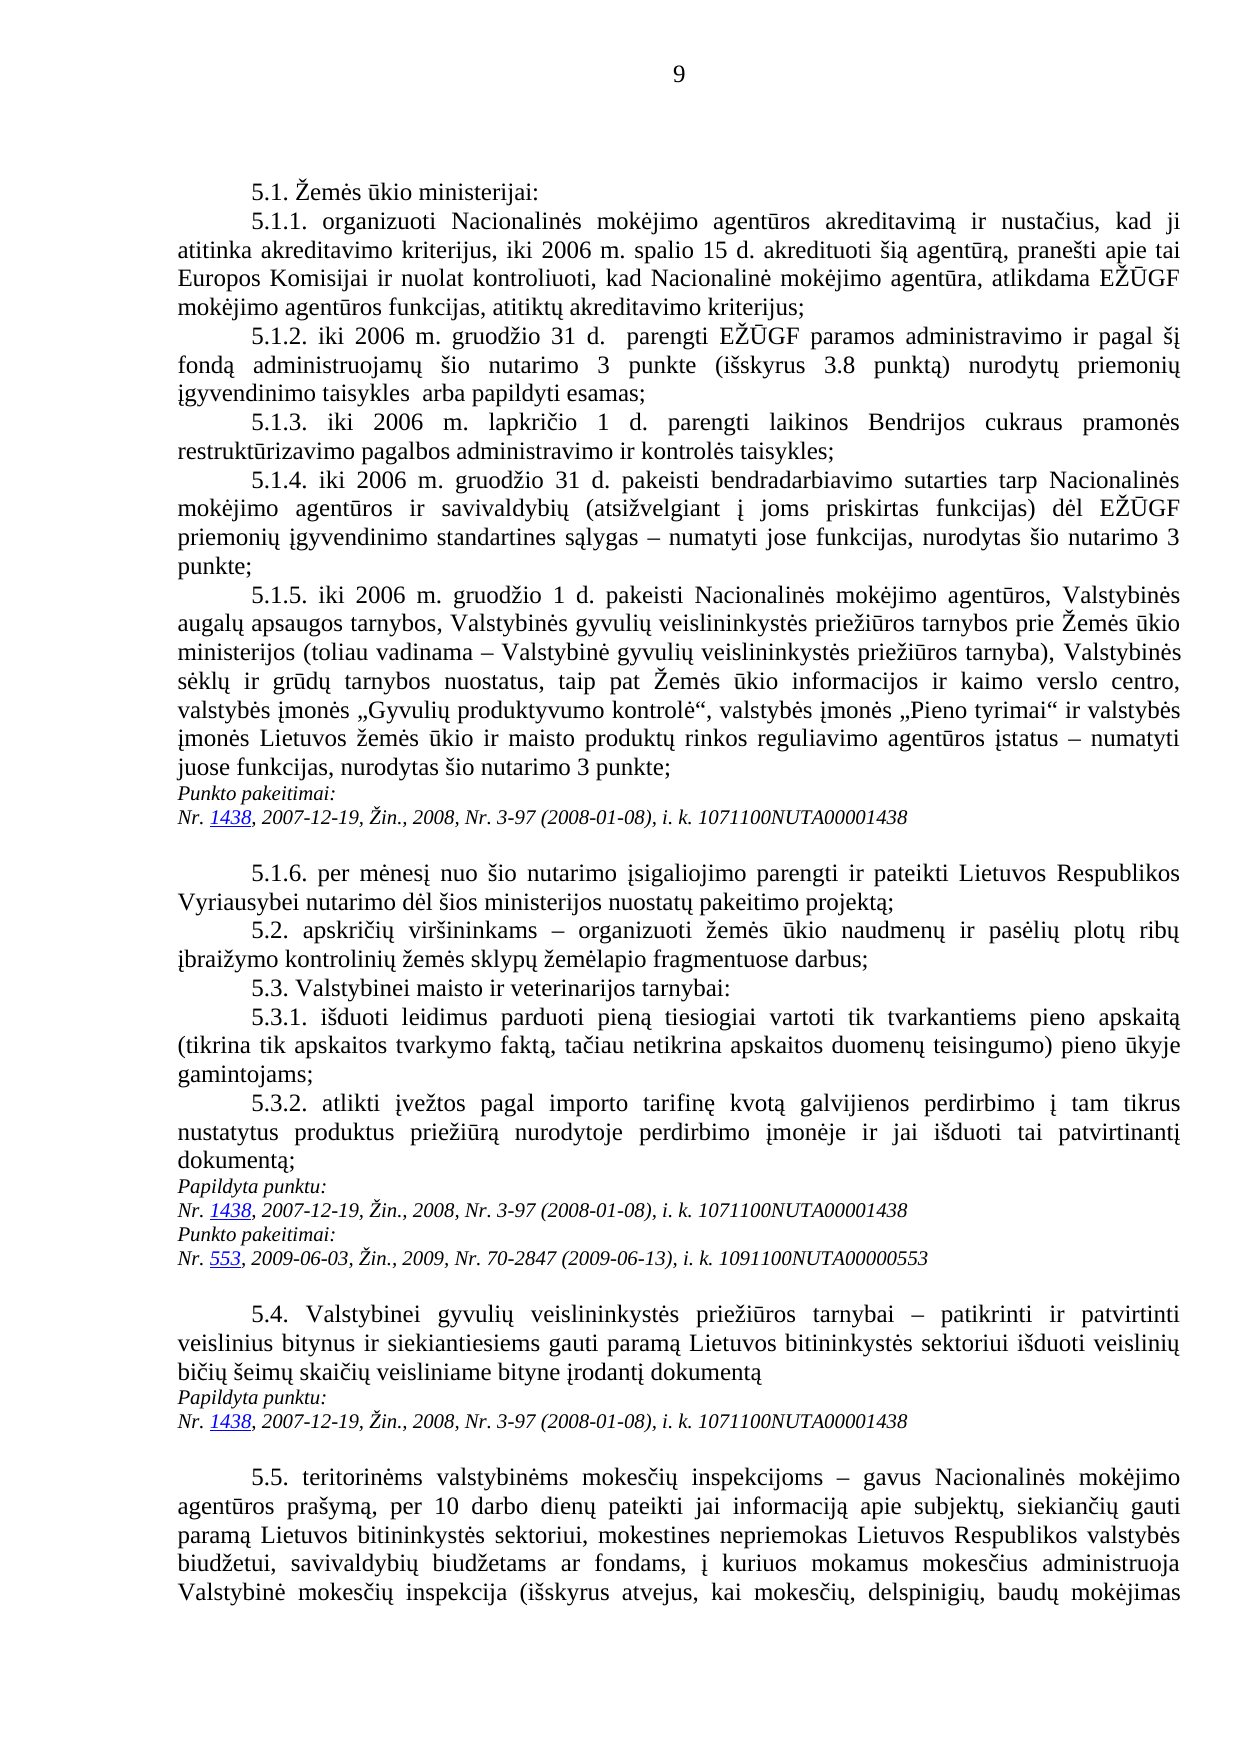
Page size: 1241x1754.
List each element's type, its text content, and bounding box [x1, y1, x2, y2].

text 5.2. apskričių viršininkams – organizuoti žemės ūkio naudmenų ir pasėlių plotų ribų įbraižymo kontrolinių žemės sklypų žemėlapio fragmentuose darbus; [177, 915, 1181, 973]
text 5.1.1. organizuoti Nacionalinės mokėjimo agentūros akreditavimą ir nustačius, kad ji atitinka akreditavimo kriterijus, iki 2006 m. spalio 15 d. akredituoti šią agentūrą, pranešti apie tai Europos Komisijai ir nuolat kontroliuoti, kad Nacionalinė mokėjimo agentūra, atlikdama EŽŪGF mokėjimo agentūros funkcijas, atitiktų akreditavimo kriterijus; [177, 206, 1181, 321]
text Punkto pakeitimai: [177, 781, 1181, 805]
text 5.3. Valstybinei maisto ir veterinarijos tarnybai: [177, 973, 1181, 1002]
text 5.1.3. iki 2006 m. lapkričio 1 d. parengti laikinos Bendrijos cukraus pramonės restruktūrizavimo pagalbos administravimo ir kontrolės taisykles; [177, 407, 1181, 465]
text Punkto pakeitimai: [177, 1222, 1181, 1246]
text 5.1.5. iki 2006 m. gruodžio 1 d. pakeisti Nacionalinės mokėjimo agentūros, Valstybinės augalų apsaugos tarnybos, Valstybinės gyvulių veislininkystės priežiūros tarnybos prie Žemės ūkio ministerijos (toliau vadinama – Valstybinė gyvulių veislininkystės priežiūros tarnyba), Valstybinės sėklų ir grūdų tarnybos nuostatus, taip pat Žemės ūkio informacijos ir kaimo verslo centro, valstybės įmonės „Gyvulių produktyvumo kontrolė“, valstybės įmonės „Pieno tyrimai“ ir valstybės įmonės Lietuvos žemės ūkio ir maisto produktų rinkos reguliavimo agentūros įstatus – numatyti juose funkcijas, nurodytas šio nutarimo 3 punkte; [177, 580, 1181, 781]
text 5.1.2. iki 2006 m. gruodžio 31 d. parengti EŽŪGF paramos administravimo ir pagal šį fondą administruojamų šio nutarimo 3 punkte (išskyrus 3.8 punktą) nurodytų priemonių įgyvendinimo taisykles arba papildyti esamas; [177, 321, 1181, 407]
text Nr. 1438, 2007-12-19, Žin., 2008, Nr. 3-97 (2008-01-08), i. k. 1071100NUTA00001438 [177, 1409, 1181, 1433]
text 5.1. Žemės ūkio ministerijai: [177, 177, 1181, 206]
text 5.3.1. išduoti leidimus parduoti pieną tiesiogiai vartoti tik tvarkantiems pieno apskaitą (tikrina tik apskaitos tvarkymo faktą, tačiau netikrina apskaitos duomenų teisingumo) pieno ūkyje gamintojams; [177, 1002, 1181, 1088]
text Nr. 1438, 2007-12-19, Žin., 2008, Nr. 3-97 (2008-01-08), i. k. 1071100NUTA00001438 [177, 805, 1181, 829]
text 5.1.4. iki 2006 m. gruodžio 31 d. pakeisti bendradarbiavimo sutarties tarp Nacionalinės mokėjimo agentūros ir savivaldybių (atsižvelgiant į joms priskirtas funkcijas) dėl EŽŪGF priemonių įgyvendinimo standartines sąlygas – numatyti jose funkcijas, nurodytas šio nutarimo 3 punkte; [177, 465, 1181, 580]
text 5.5. teritorinėms valstybinėms mokesčių inspekcijoms – gavus Nacionalinės mokėjimo agentūros prašymą, per 10 darbo dienų pateikti jai informaciją apie subjektų, siekiančių gauti paramą Lietuvos bitininkystės sektoriui, mokestines nepriemokas Lietuvos Respublikos valstybės biudžetui, savivaldybių biudžetams ar fondams, į kuriuos mokamus mokesčius administruoja Valstybinė mokesčių inspekcija (išskyrus atvejus, kai mokesčių, delspinigių, baudų mokėjimas [177, 1462, 1181, 1606]
text Nr. 1438, 2007-12-19, Žin., 2008, Nr. 3-97 (2008-01-08), i. k. 1071100NUTA00001438 [177, 1198, 1181, 1222]
text Nr. 553, 2009-06-03, Žin., 2009, Nr. 70-2847 (2009-06-13), i. k. 1091100NUTA00000553 [177, 1246, 1181, 1270]
text 5.3.2. atlikti įvežtos pagal importo tarifinę kvotą galvijienos perdirbimo į tam tikrus nustatytus produktus priežiūrą nurodytoje perdirbimo įmonėje ir jai išduoti tai patvirtinantį dokumentą; [177, 1088, 1181, 1174]
text Papildyta punktu: [177, 1385, 1181, 1409]
text Papildyta punktu: [177, 1174, 1181, 1198]
text 5.1.6. per mėnesį nuo šio nutarimo įsigaliojimo parengti ir pateikti Lietuvos Respublikos Vyriausybei nutarimo dėl šios ministerijos nuostatų pakeitimo projektą; [177, 858, 1181, 915]
text 5.4. Valstybinei gyvulių veislininkystės priežiūros tarnybai – patikrinti ir patvirtinti veislinius bitynus ir siekiantiesiems gauti paramą Lietuvos bitininkystės sektoriui išduoti veislinių bičių šeimų skaičių veisliniame bityne įrodantį dokumentą [177, 1299, 1181, 1385]
